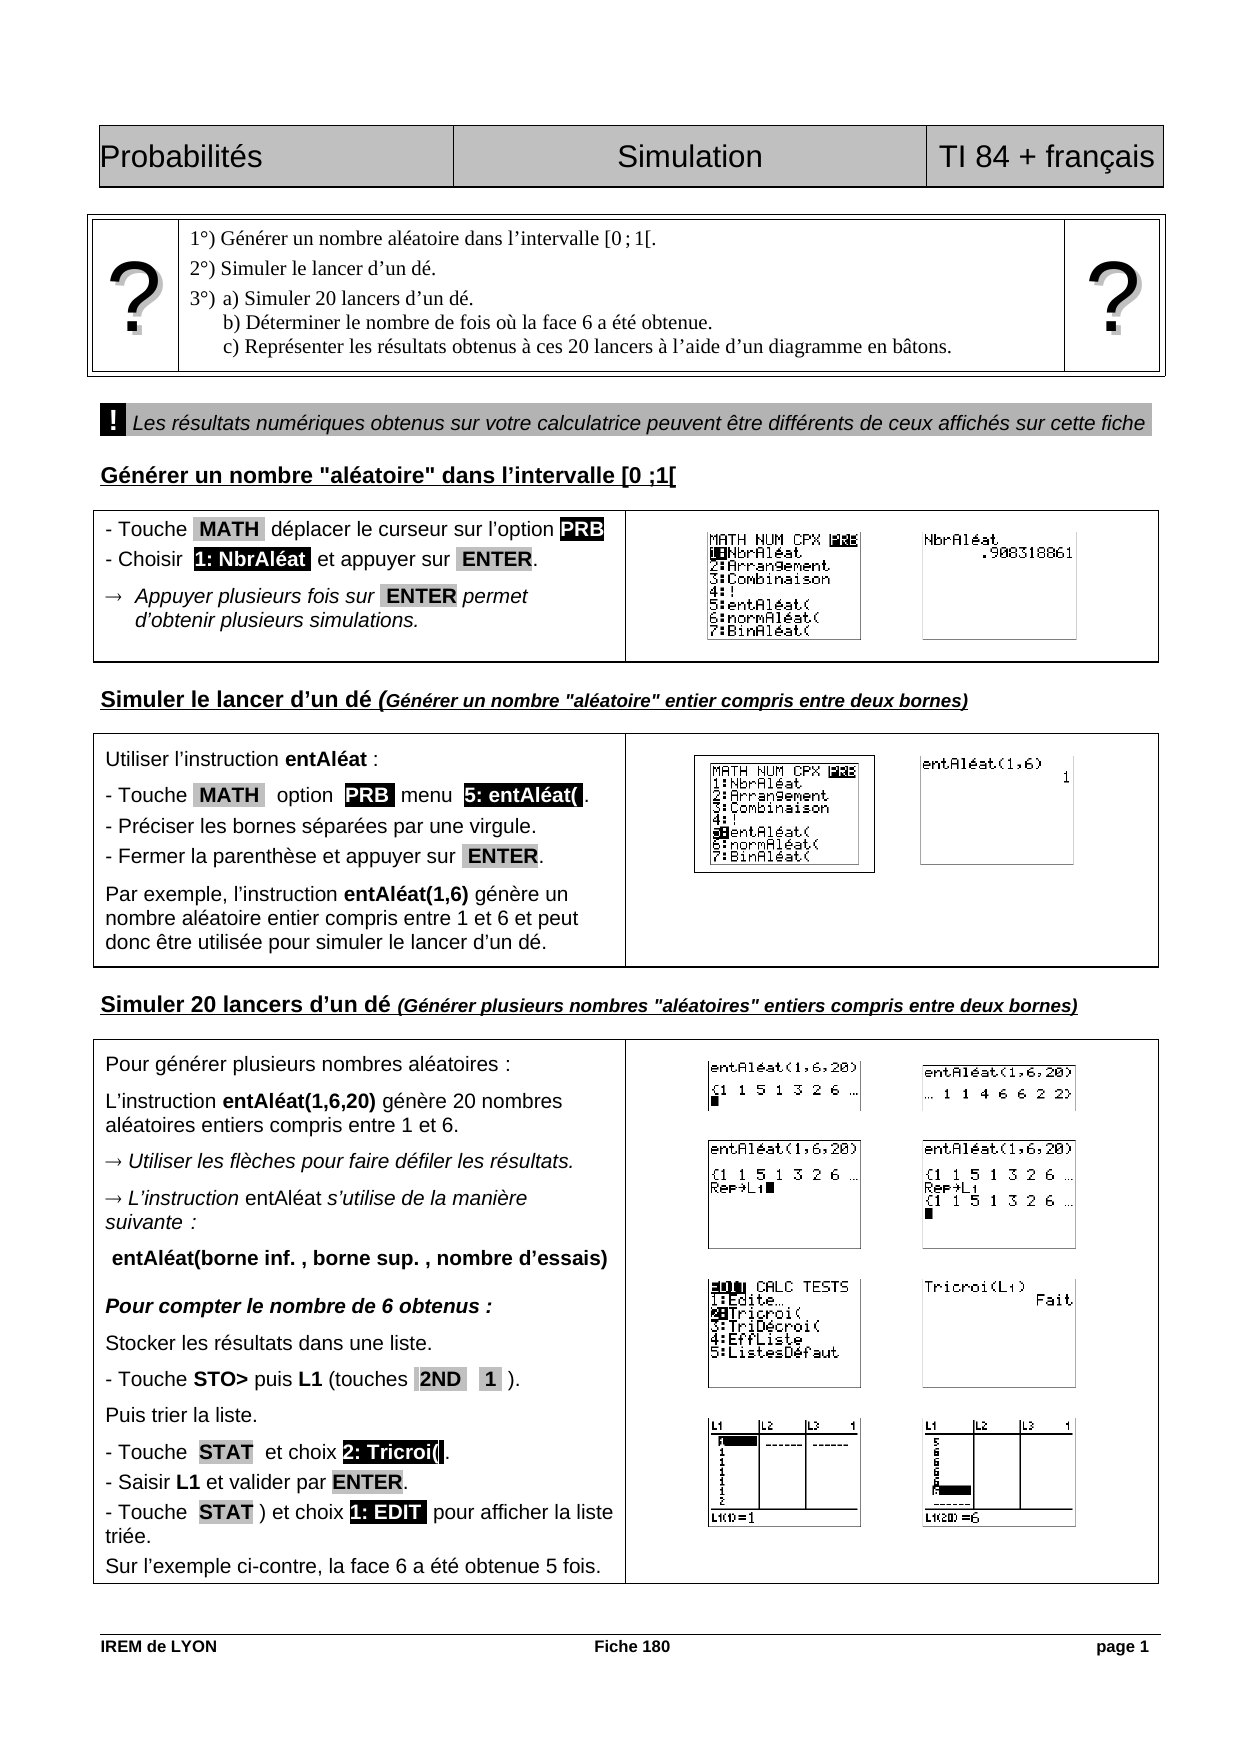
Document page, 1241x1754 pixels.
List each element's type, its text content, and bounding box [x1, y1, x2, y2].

subtitle Simuler le lancer d’un dé (Générer un nombre "aléatoire" entier compris entre deux bornes) [100, 686, 1152, 713]
table_header Probabilités [100, 126, 453, 186]
table_header Simulation [454, 126, 926, 186]
table_header - Touche MATH déplacer le curseur sur l’option PRB - Choisir 1: NbrAléat. et appuyer sur ENTER.  Appuyer plusieurs fois sur ENTER permet d’obtenir plusieurs simulations. [94, 511, 625, 661]
text ! Les résultats numériques obtenus sur votre calculatrice peuvent être différents de ceux affichés sur cette fiche [100, 403, 1152, 436]
table_header TI 84 + français [927, 126, 1163, 186]
table_header 1°) Générer un nombre aléatoire dans l’intervalle [0 ; 1[. 2°) Simuler le lancer d’un dé. 3°) a) Simuler 20 lancers d’un dé. b) Déterminer le nombre de fois où la face 6 a été obtenue. c) Représenter les résultats obtenus à ces 20 lancers à l’aide d’un diagramme en bâtons. [179, 220, 1064, 371]
subtitle Générer un nombre "aléatoire" dans l’intervalle [0 ;1[ [100, 462, 1152, 489]
table_header [626, 1040, 1158, 1582]
table_header ? [1064, 215, 1162, 371]
table_header [626, 734, 1158, 966]
table_header Pour générer plusieurs nombres aléatoires : L’instruction entAléat(1,6,20) génère 20 nombres aléatoires entiers compris entre 1 et 6.  Utiliser les flèches pour faire défiler les résultats.  L’instruction entAléat s’utilise de la manière suivante : entAléat(borne inf. , borne sup. , nombre d’essais) Pour compter le nombre de 6 obtenus : Stocker les résultats dans une liste. - Touche STO> puis L1 (touches 2ND 1 ). Puis trier la liste. - Touche STAT et choix 2: Tricroi(.. - Saisir L1 et valider par ENTER. - Touche STAT ) et choix 1: EDIT. pour afficher la liste triée. Sur l’exemple ci-contre, la face 6 a été obtenue 5 fois. [94, 1040, 625, 1582]
table_header ? [90, 215, 178, 371]
subtitle Simuler 20 lancers d’un dé (Générer plusieurs nombres "aléatoires" entiers compris entre deux bornes) [100, 991, 1152, 1018]
table_header [626, 511, 1158, 661]
table_header Utiliser l’instruction entAléat : - Touche MATH option PRB menu 5: entAléat(.. - Préciser les bornes séparées par une virgule. - Fermer la parenthèse et appuyer sur ENTER. Par exemple, l’instruction entAléat(1,6) génère un nombre aléatoire entier compris entre 1 et 6 et peut donc être utilisée pour simuler le lancer d’un dé. [94, 734, 625, 966]
